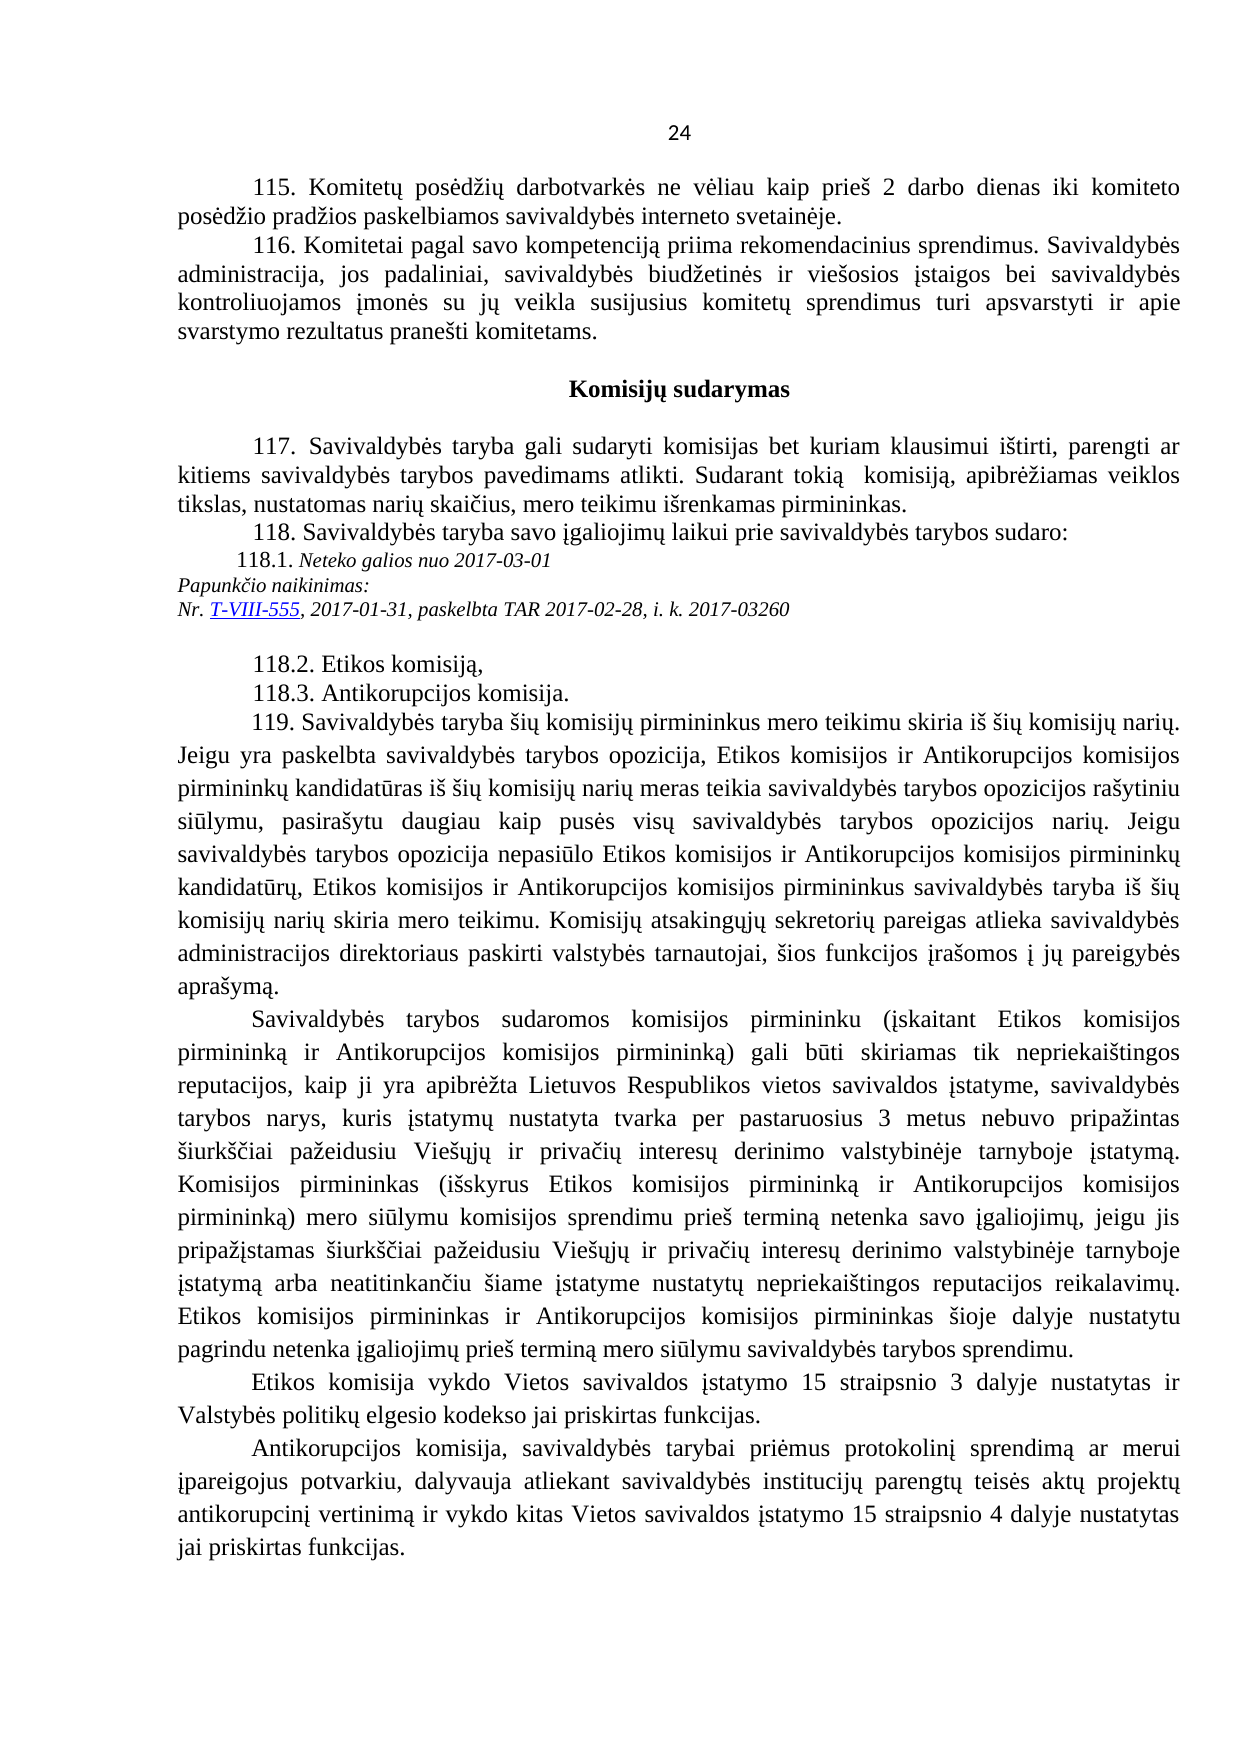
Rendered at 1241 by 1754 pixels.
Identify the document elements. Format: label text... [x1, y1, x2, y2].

text Savivaldybės tarybos sudaromos komisijos pirmininku (įskaitant Etikos komisijos pirmininką ir Antikorupcijos komisijos pirmininką) gali būti skiriamas tik nepriekaištingos reputacijos, kaip ji yra apibrėžta Lietuvos Respublikos vietos savivaldos įstatyme, savivaldybės tarybos narys, kuris įstatymų nustatyta tvarka per pastaruosius 3 metus nebuvo pripažintas šiurkščiai pažeidusiu Viešųjų ir privačių interesų derinimo valstybinėje tarnyboje įstatymą. Komisijos pirmininkas (išskyrus Etikos komisijos pirmininką ir Antikorupcijos komisijos pirmininką) mero siūlymu komisijos sprendimu prieš terminą netenka savo įgaliojimų, jeigu jis pripažįstamas šiurkščiai pažeidusiu Viešųjų ir privačių interesų derinimo valstybinėje tarnyboje įstatymą arba neatitinkančiu šiame įstatyme nustatytų nepriekaištingos reputacijos reikalavimų. Etikos komisijos pirmininkas ir Antikorupcijos komisijos pirmininkas šioje dalyje nustatytu pagrindu netenka įgaliojimų prieš terminą mero siūlymu savivaldybės tarybos sprendimu. [177, 1004, 1181, 1363]
text 118.2. Etikos komisiją, [177, 649, 1181, 678]
text Papunkčio naikinimas: [177, 573, 1181, 597]
text Etikos komisija vykdo Vietos savivaldos įstatymo 15 straipsnio 3 dalyje nustatytas ir Valstybės politikų elgesio kodekso jai priskirtas funkcijas. [177, 1367, 1181, 1429]
text 118.3. Antikorupcijos komisija. [177, 678, 1181, 707]
text Komisijų sudarymas [177, 374, 1181, 402]
text 117. Savivaldybės taryba gali sudaryti komisijas bet kuriam klausimui ištirti, parengti ar kitiems savivaldybės tarybos pavedimams atlikti. Sudarant tokią komisiją, apibrėžiamas veiklos tikslas, nustatomas narių skaičius, mero teikimu išrenkamas pirmininkas. [177, 431, 1181, 517]
text Antikorupcijos komisija, savivaldybės tarybai priėmus protokolinį sprendimą ar merui įpareigojus potvarkiu, dalyvauja atliekant savivaldybės institucijų parengtų teisės aktų projektų antikorupcinį vertinimą ir vykdo kitas Vietos savivaldos įstatymo 15 straipsnio 4 dalyje nustatytas jai priskirtas funkcijas. [177, 1433, 1181, 1561]
text 118. Savivaldybės taryba savo įgaliojimų laikui prie savivaldybės tarybos sudaro: [177, 517, 1181, 546]
text 119. Savivaldybės taryba šių komisijų pirmininkus mero teikimu skiria iš šių komisijų narių. Jeigu yra paskelbta savivaldybės tarybos opozicija, Etikos komisijos ir Antikorupcijos komisijos pirmininkų kandidatūras iš šių komisijų narių meras teikia savivaldybės tarybos opozicijos rašytiniu siūlymu, pasirašytu daugiau kaip pusės visų savivaldybės tarybos opozicijos narių. Jeigu savivaldybės tarybos opozicija nepasiūlo Etikos komisijos ir Antikorupcijos komisijos pirmininkų kandidatūrų, Etikos komisijos ir Antikorupcijos komisijos pirmininkus savivaldybės taryba iš šių komisijų narių skiria mero teikimu. Komisijų atsakingųjų sekretorių pareigas atlieka savivaldybės administracijos direktoriaus paskirti valstybės tarnautojai, šios funkcijos įrašomos į jų pareigybės aprašymą. [177, 707, 1181, 1000]
text Nr. T-VIII-555, 2017-01-31, paskelbta TAR 2017-02-28, i. k. 2017-03260 [177, 597, 1181, 621]
text 116. Komitetai pagal savo kompetenciją priima rekomendacinius sprendimus. Savivaldybės administracija, jos padaliniai, savivaldybės biudžetinės ir viešosios įstaigos bei savivaldybės kontroliuojamos įmonės su jų veikla susijusius komitetų sprendimus turi apsvarstyti ir apie svarstymo rezultatus pranešti komitetams. [177, 230, 1181, 345]
text 118.1. Neteko galios nuo 2017-03-01 [177, 546, 1181, 573]
text 115. Komitetų posėdžių darbotvarkės ne vėliau kaip prieš 2 darbo dienas iki komiteto posėdžio pradžios paskelbiamos savivaldybės interneto svetainėje. [177, 172, 1181, 230]
